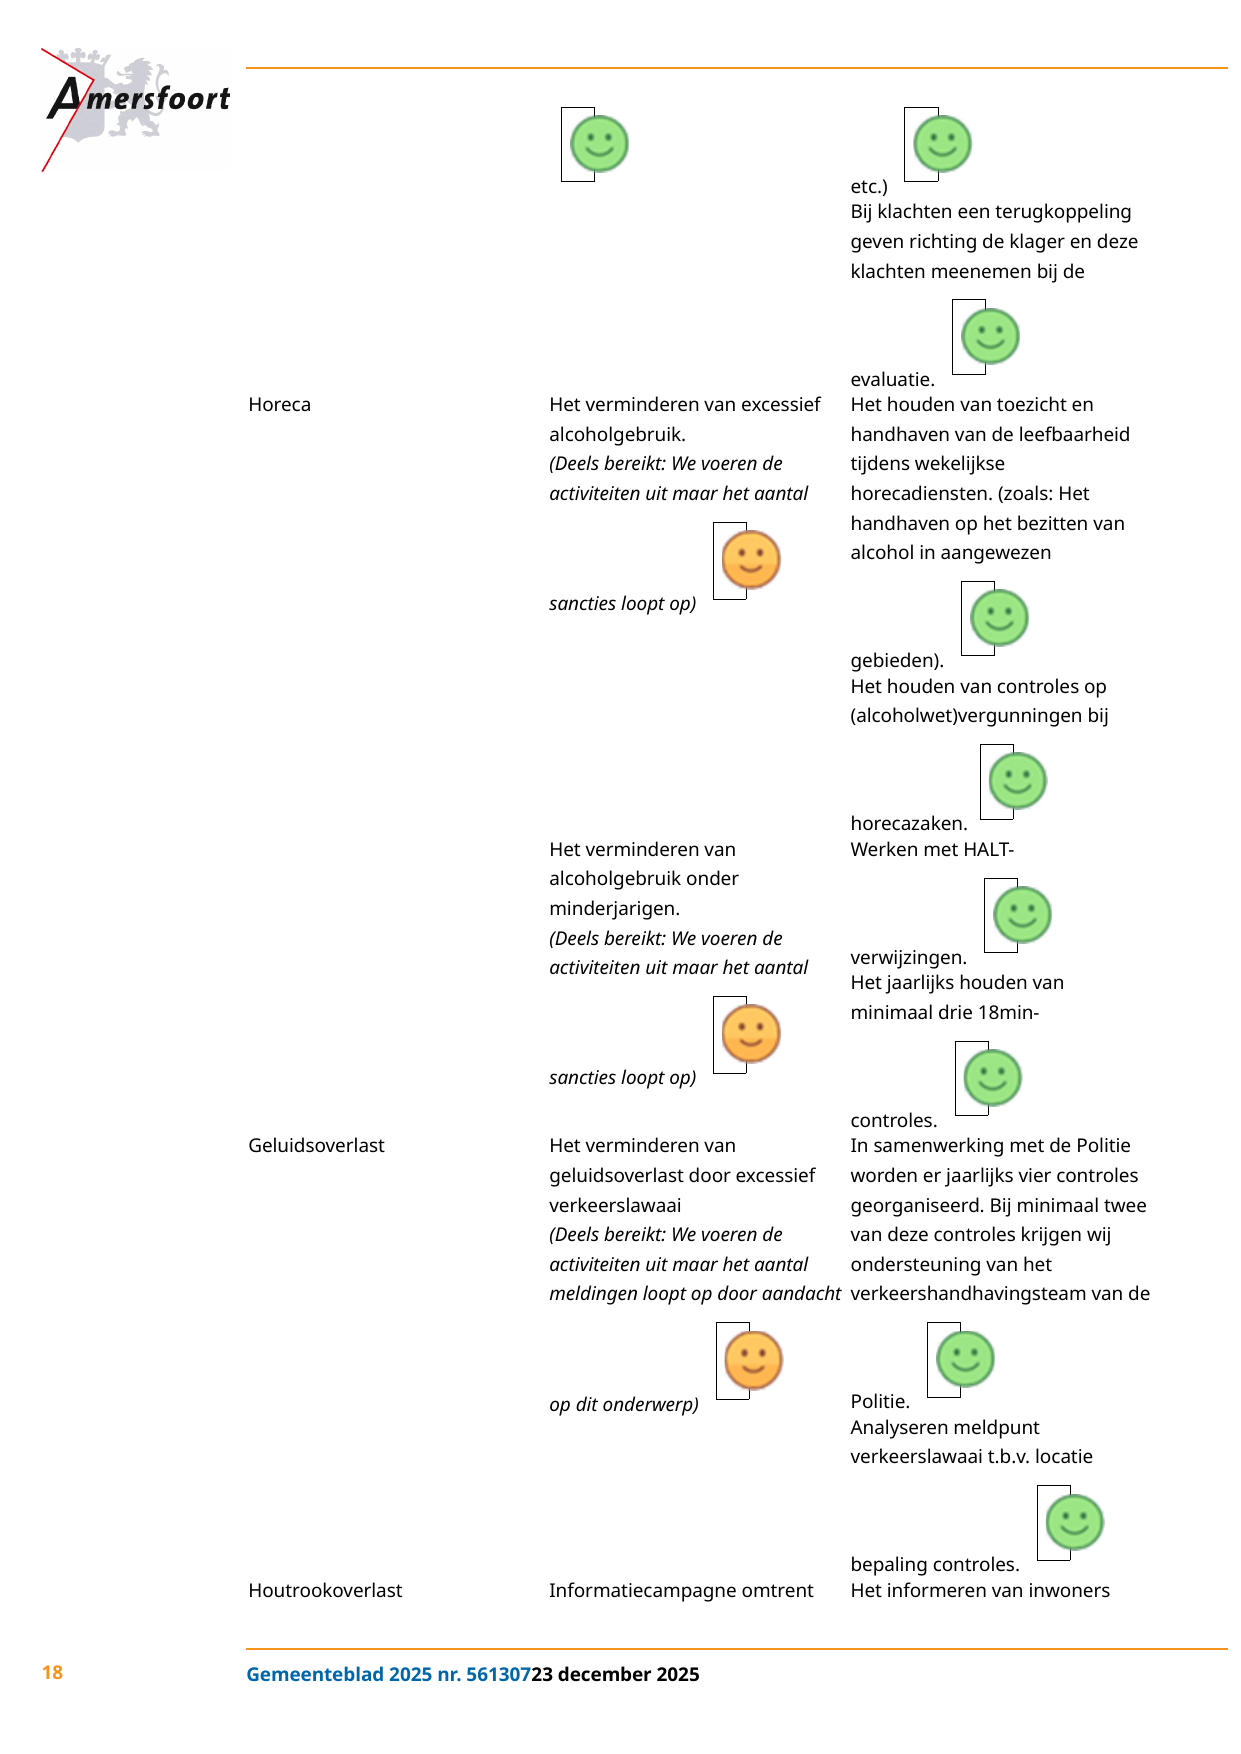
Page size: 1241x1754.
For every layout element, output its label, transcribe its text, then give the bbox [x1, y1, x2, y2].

table_cell Horeca [248, 391, 549, 1133]
picture [570, 115, 629, 173]
table_cell Het verminderen van alcoholgebruik onder minderjarigen. (Deels bereikt: We voeren de activiteiten uit maar het aantal sancties loopt op) [549, 836, 850, 1133]
table_cell Houtrookoverlast [248, 1577, 549, 1603]
picture [988, 752, 1048, 810]
table_cell [248, 95, 549, 391]
table_cell Analyseren meldpunt verkeerslawaai t.b.v. locatie bepaling controles. [850, 1414, 1152, 1577]
picture [993, 886, 1053, 944]
table_cell Werken met HALT-verwijzingen. [850, 836, 1152, 969]
table_cell Het verminderen van geluidsoverlast door excessief verkeerslawaai (Deels bereikt: We voeren de activiteiten uit maar het aantal meldingen loopt op door aandacht op dit onderwerp) [549, 1133, 850, 1577]
table_cell Geluidsoverlast [248, 1133, 549, 1577]
picture [722, 1004, 782, 1064]
table_cell In samenwerking met de Politie worden er jaarlijks vier controles georganiseerd. Bij minimaal twee van deze controles krijgen wij ondersteuning van het verkeershandhavingsteam van de Politie. [850, 1133, 1152, 1414]
table_cell Het verminderen van excessief alcoholgebruik. (Deels bereikt: We voeren de activiteiten uit maar het aantal sancties loopt op) [549, 391, 850, 836]
table_cell [549, 95, 850, 391]
table_cell etc.) [850, 95, 1152, 199]
picture [961, 308, 1021, 365]
picture [41, 47, 231, 172]
picture [970, 589, 1030, 647]
table_cell Informatiecampagne omtrent [549, 1577, 850, 1603]
table_cell Het houden van controles op (alcoholwet)vergunningen bij [850, 673, 1152, 809]
picture [936, 1331, 996, 1388]
table_cell controles. [850, 1050, 1152, 1133]
table_cell Het informeren van inwoners [850, 1577, 1152, 1603]
picture [913, 115, 973, 173]
picture [1045, 1494, 1105, 1551]
table_cell Bij klachten een terugkoppeling geven richting de klager en deze klachten meenemen bij de evaluatie. [850, 199, 1152, 391]
table_cell Het jaarlijks houden van minimaal drie 18min- [850, 970, 1152, 1049]
picture [722, 530, 782, 590]
picture [963, 1049, 1023, 1107]
picture [724, 1331, 784, 1391]
table_cell Het houden van toezicht en handhaven van de leefbaarheid tijdens wekelijkse horecadiensten. (zoals: Het handhaven op het bezitten van alcohol in aangewezen gebieden). [850, 391, 1152, 673]
table_cell horecazaken. [850, 810, 1152, 836]
